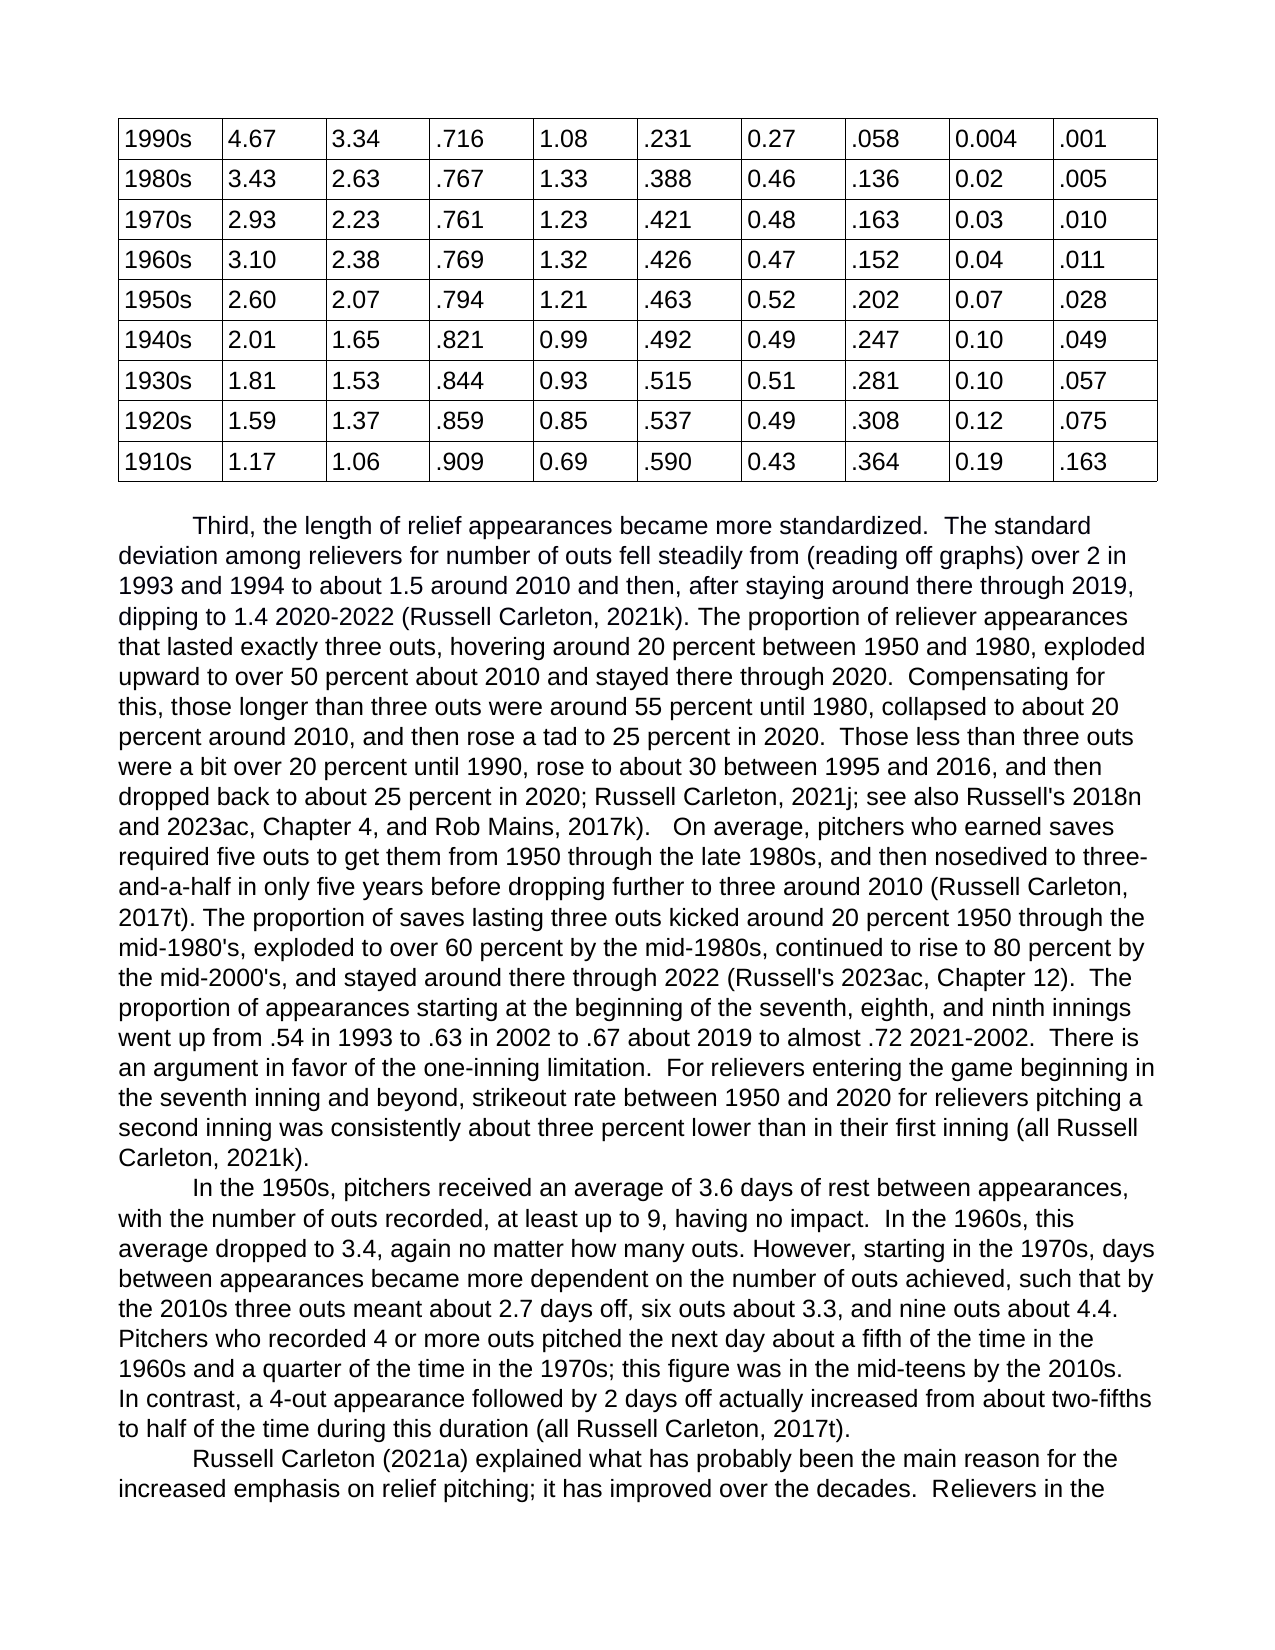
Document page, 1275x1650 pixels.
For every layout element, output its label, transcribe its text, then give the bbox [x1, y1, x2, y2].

table_cell .152 [846, 240, 949, 279]
table_cell 1920s [119, 401, 222, 441]
table_cell .821 [430, 321, 533, 360]
table_cell .388 [638, 160, 741, 199]
table_cell 0.10 [950, 321, 1053, 360]
table_cell 0.27 [742, 119, 845, 158]
table_cell .515 [638, 361, 741, 400]
table_cell 1.32 [534, 240, 637, 279]
table_cell 0.49 [742, 321, 845, 360]
text Third, the length of relief appearances became more standardized. The standard deviation among relievers for number of outs fell steadily from (reading off graphs) over 2 in 1993 and 1994 to about 1.5 around 2010 and then, after staying around there through 2019, dipping to 1.4 2020-2022 (Russell Carleton, 2021k). The proportion of reliever appearances that lasted exactly three outs, hovering around 20 percent between 1950 and 1980, exploded upward to over 50 percent about 2010 and stayed there through 2020. Compensating for this, those longer than three outs were around 55 percent until 1980, collapsed to about 20 percent around 2010, and then rose a tad to 25 percent in 2020. Those less than three outs were a bit over 20 percent until 1990, rose to about 30 between 1995 and 2016, and then dropped back to about 25 percent in 2020; Russell Carleton, 2021j; see also Russell's 2018n and 2023ac, Chapter 4, and Rob Mains, 2017k). On average, pitchers who earned saves required five outs to get them from 1950 through the late 1980s, and then nosedived to three-and-a-half in only five years before dropping further to three around 2010 (Russell Carleton, 2017t). The proportion of saves lasting three outs kicked around 20 percent 1950 through the mid-1980's, exploded to over 60 percent by the mid-1980s, continued to rise to 80 percent by the mid-2000's, and stayed around there through 2022 (Russell's 2023ac, Chapter 12). The proportion of appearances starting at the beginning of the seventh, eighth, and ninth innings went up from .54 in 1993 to .63 in 2002 to .67 about 2019 to almost .72 2021-2002. There is an argument in favor of the one-inning limitation. For relievers entering the game beginning in the seventh inning and beyond, strikeout rate between 1950 and 2020 for relievers pitching a second inning was consistently about three percent lower than in their first inning (all Russell Carleton, 2021k). [118, 511, 1157, 1172]
table_cell 2.07 [327, 280, 429, 320]
table_cell 0.04 [950, 240, 1053, 279]
table_cell 1.37 [327, 401, 429, 441]
table_cell 1.33 [534, 160, 637, 199]
table_cell 1940s [119, 321, 222, 360]
table_cell 0.46 [742, 160, 845, 199]
table_cell .364 [846, 442, 949, 481]
table_cell 0.03 [950, 200, 1053, 239]
table_cell .231 [638, 119, 741, 158]
table_cell 1970s [119, 200, 222, 239]
table_cell 0.85 [534, 401, 637, 441]
table_cell 0.52 [742, 280, 845, 320]
text In the 1950s, pitchers received an average of 3.6 days of rest between appearances, with the number of outs recorded, at least up to 9, having no impact. In the 1960s, this average dropped to 3.4, again no matter how many outs. However, starting in the 1970s, days between appearances became more dependent on the number of outs achieved, such that by the 2010s three outs meant about 2.7 days off, six outs about 3.3, and nine outs about 4.4. Pitchers who recorded 4 or more outs pitched the next day about a fifth of the time in the 1960s and a quarter of the time in the 1970s; this figure was in the mid-teens by the 2010s. In contrast, a 4-out appearance followed by 2 days off actually increased from about two-fifths to half of the time during this duration (all Russell Carleton, 2017t). [118, 1173, 1157, 1443]
table_cell 3.34 [327, 119, 429, 158]
table_cell 3.10 [223, 240, 326, 279]
table_cell .844 [430, 361, 533, 400]
table_cell 1930s [119, 361, 222, 400]
table_cell .761 [430, 200, 533, 239]
table_cell 0.07 [950, 280, 1053, 320]
table_cell .005 [1054, 160, 1157, 199]
table_cell 1.06 [327, 442, 429, 481]
table_cell 0.93 [534, 361, 637, 400]
table_cell .136 [846, 160, 949, 199]
table_cell .049 [1054, 321, 1157, 360]
table_cell 1980s [119, 160, 222, 199]
table_cell .028 [1054, 280, 1157, 320]
table_cell 1.08 [534, 119, 637, 158]
table_cell 2.01 [223, 321, 326, 360]
table_cell 1.21 [534, 280, 637, 320]
table_cell 0.12 [950, 401, 1053, 441]
table_cell 0.99 [534, 321, 637, 360]
text Russell Carleton (2021a) explained what has probably been the main reason for the increased emphasis on relief pitching; it has improved over the decades. Relievers in the [118, 1444, 1157, 1503]
table_cell 0.69 [534, 442, 637, 481]
table_cell 0.49 [742, 401, 845, 441]
table_cell .421 [638, 200, 741, 239]
table_cell 0.19 [950, 442, 1053, 481]
table_cell 0.02 [950, 160, 1053, 199]
table_cell .463 [638, 280, 741, 320]
table_cell .590 [638, 442, 741, 481]
table_cell .058 [846, 119, 949, 158]
table_cell .163 [846, 200, 949, 239]
table_cell 1990s [119, 119, 222, 158]
table_cell 2.93 [223, 200, 326, 239]
table_cell .202 [846, 280, 949, 320]
table_cell .859 [430, 401, 533, 441]
table_cell .716 [430, 119, 533, 158]
table_cell .163 [1054, 442, 1157, 481]
table_cell .767 [430, 160, 533, 199]
table_cell 1.59 [223, 401, 326, 441]
table_cell 2.63 [327, 160, 429, 199]
table_cell .281 [846, 361, 949, 400]
table_cell .057 [1054, 361, 1157, 400]
table_cell 1.65 [327, 321, 429, 360]
table_cell .426 [638, 240, 741, 279]
table_cell 0.004 [950, 119, 1053, 158]
table_cell 0.47 [742, 240, 845, 279]
table_cell .001 [1054, 119, 1157, 158]
table_cell 1.23 [534, 200, 637, 239]
table_cell .247 [846, 321, 949, 360]
table_cell 2.60 [223, 280, 326, 320]
table_cell .769 [430, 240, 533, 279]
table_cell .794 [430, 280, 533, 320]
table_cell 3.43 [223, 160, 326, 199]
table_cell 0.10 [950, 361, 1053, 400]
table_cell .075 [1054, 401, 1157, 441]
table_cell .308 [846, 401, 949, 441]
table_cell 0.48 [742, 200, 845, 239]
table_cell 4.67 [223, 119, 326, 158]
table_cell 2.38 [327, 240, 429, 279]
table_cell 0.43 [742, 442, 845, 481]
table_cell 1.17 [223, 442, 326, 481]
table_cell 1.53 [327, 361, 429, 400]
table_cell 2.23 [327, 200, 429, 239]
table_cell .492 [638, 321, 741, 360]
table_cell 1.81 [223, 361, 326, 400]
table_cell 1910s [119, 442, 222, 481]
table_cell .909 [430, 442, 533, 481]
table_cell .537 [638, 401, 741, 441]
table_cell 0.51 [742, 361, 845, 400]
table_cell .010 [1054, 200, 1157, 239]
table_cell 1960s [119, 240, 222, 279]
table_cell .011 [1054, 240, 1157, 279]
table_cell 1950s [119, 280, 222, 320]
